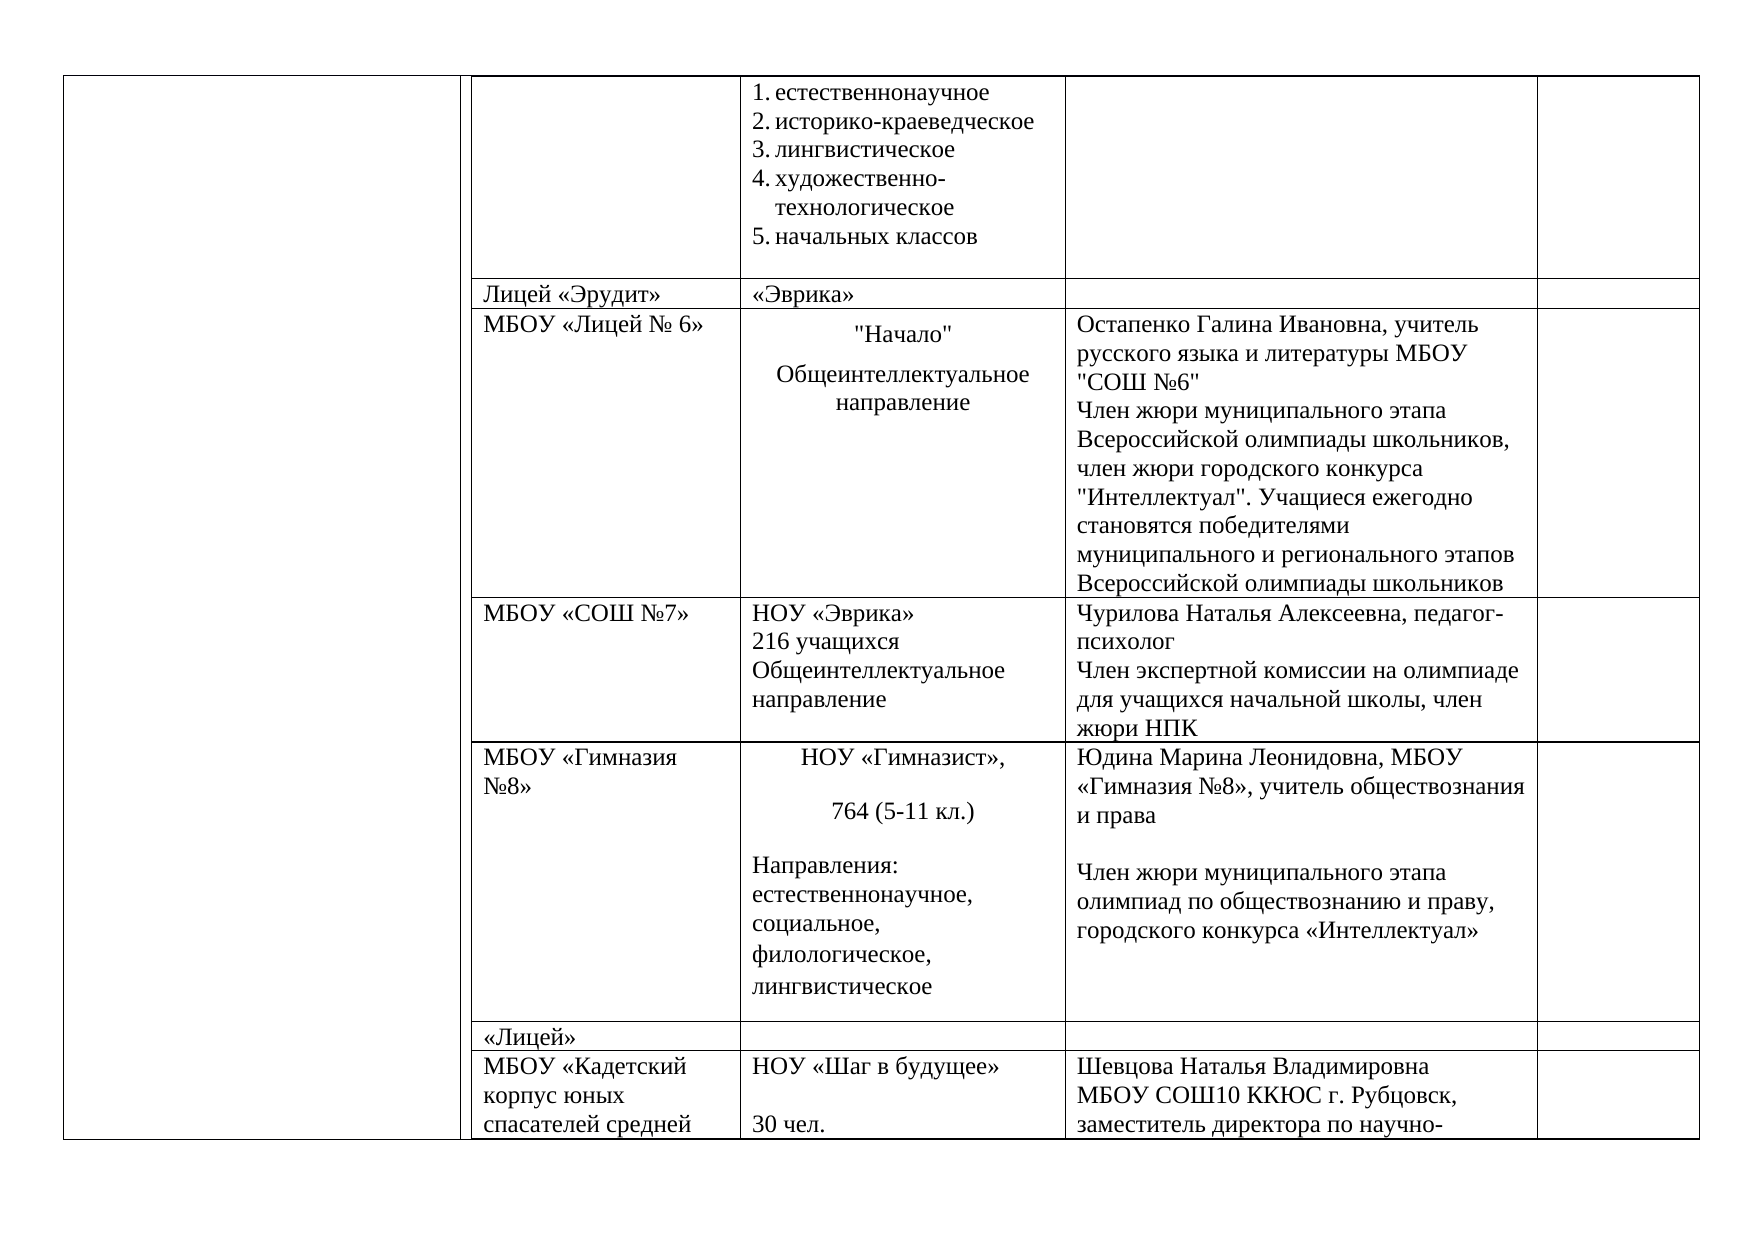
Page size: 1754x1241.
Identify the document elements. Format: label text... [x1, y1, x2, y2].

table_cell Лицей «Эрудит» [472, 279, 740, 308]
table_cell НОУ «Гимназист», 764 (5-11 кл.) Направления: естественнонаучное, социальное, филологическое, лингвистическое [741, 743, 1065, 1021]
table_cell МБОУ «СОШ №7» [472, 598, 740, 741]
table_cell [1538, 1051, 1699, 1138]
table_cell [741, 1022, 1065, 1050]
table_cell [1538, 309, 1699, 597]
table_cell [1538, 598, 1699, 741]
table_cell НОУ «Эврика» 216 учащихся Общеинтеллектуальное направление [741, 598, 1065, 741]
table_cell Остапенко Галина Ивановна, учитель русского языка и литературы МБОУ "СОШ №6" Член жюри муниципального этапа Всероссийской олимпиады школьников, член жюри городского конкурса "Интеллектуал". Учащиеся ежегодно становятся победителями муниципального и регионального этапов Всероссийской олимпиады школьников [1066, 309, 1537, 597]
table_cell Юдина Марина Леонидовна, МБОУ «Гимназия №8», учитель обществознания и права Член жюри муниципального этапа олимпиад по обществознанию и праву, городского конкурса «Интеллектуал» [1066, 743, 1537, 1021]
table_cell [1538, 743, 1699, 1021]
table_cell [1066, 77, 1537, 278]
table_cell НОУ «Эврика» Кол-во уч-ся – 500 Направления: естественнонаучное историко-краеведческое лингвистическое художественно-технологическое начальных классов [741, 77, 1065, 278]
table_cell [472, 77, 740, 278]
table_cell [1066, 279, 1537, 308]
table_cell МБОУ «Кадетский корпус юных спасателей средней [472, 1051, 740, 1138]
table_cell Чурилова Наталья Алексеевна, педагог-психолог Член экспертной комиссии на олимпиаде для учащихся начальной школы, член жюри НПК [1066, 598, 1537, 741]
table_cell НОУ «Шаг в будущее» 30 чел. [741, 1051, 1065, 1138]
table_cell [1538, 279, 1699, 308]
table_cell [461, 76, 471, 1139]
table_cell МБОУ «Лицей № 6» [472, 309, 740, 597]
table_cell МБОУ «Гимназия №8» [472, 743, 740, 1021]
table_cell [1538, 1022, 1699, 1050]
table_cell «Эврика» [741, 279, 1065, 308]
table_cell "Начало" Общеинтеллектуальное направление [741, 309, 1065, 597]
table_cell «Лицей» [472, 1022, 740, 1050]
table_cell Шевцова Наталья Владимировна МБОУ СОШ10 ККЮС г. Рубцовск, заместитель директора по научно- [1066, 1051, 1537, 1138]
table_cell [1066, 1022, 1537, 1050]
table_cell [64, 76, 460, 1139]
table_cell [1538, 77, 1699, 278]
